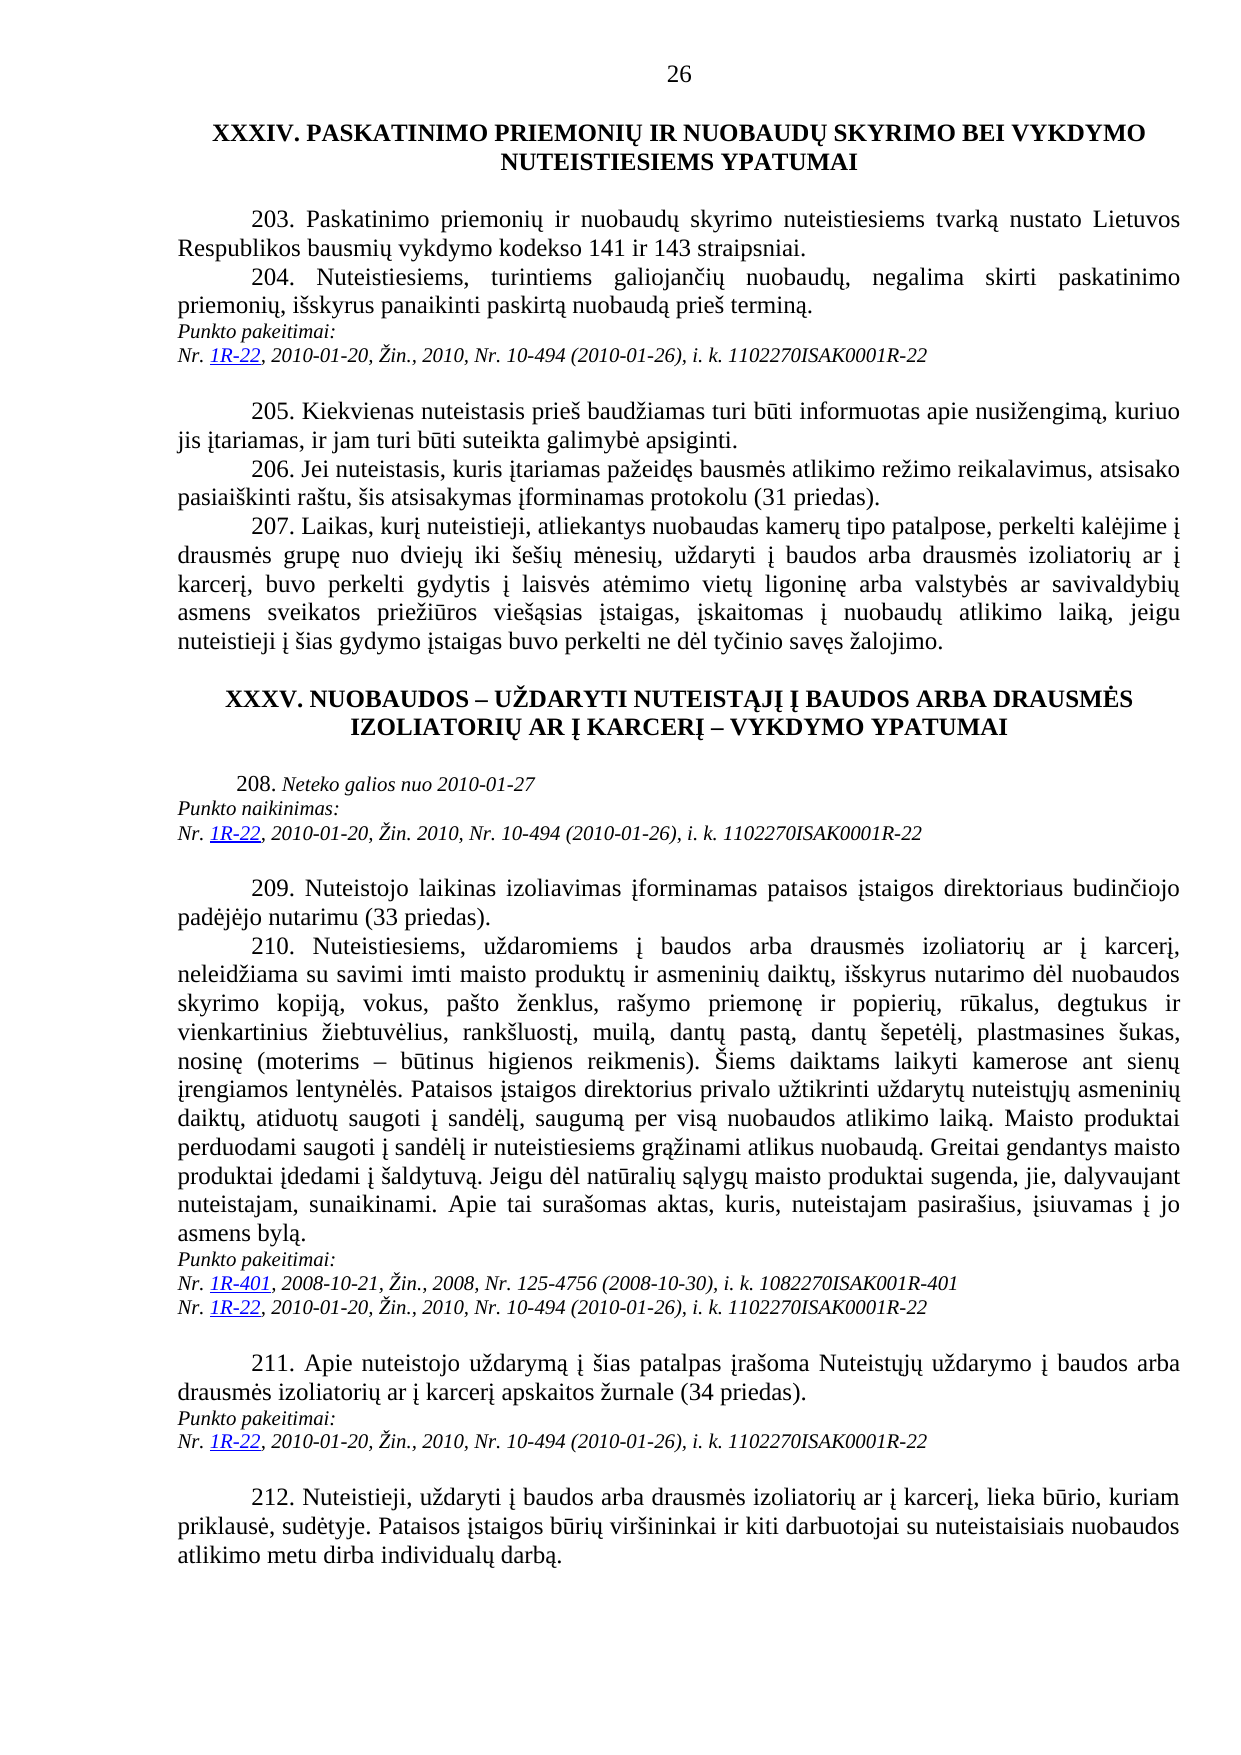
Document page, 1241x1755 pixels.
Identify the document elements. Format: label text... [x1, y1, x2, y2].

text Punkto pakeitimai: [177, 1247, 1181, 1271]
text 210. Nuteistiesiems, uždaromiems į baudos arba drausmės izoliatorių ar į karcerį, neleidžiama su savimi imti maisto produktų ir asmeninių daiktų, išskyrus nutarimo dėl nuobaudos skyrimo kopiją, vokus, pašto ženklus, rašymo priemonę ir popierių, rūkalus, degtukus ir vienkartinius žiebtuvėlius, rankšluostį, muilą, dantų pastą, dantų šepetėlį, plastmasines šukas, nosinę (moterims – būtinus higienos reikmenis). Šiems daiktams laikyti kamerose ant sienų įrengiamos lentynėlės. Pataisos įstaigos direktorius privalo užtikrinti uždarytų nuteistųjų asmeninių daiktų, atiduotų saugoti į sandėlį, saugumą per visą nuobaudos atlikimo laiką. Maisto produktai perduodami saugoti į sandėlį ir nuteistiesiems grąžinami atlikus nuobaudą. Greitai gendantys maisto produktai įdedami į šaldytuvą. Jeigu dėl natūralių sąlygų maisto produktai sugenda, jie, dalyvaujant nuteistajam, sunaikinami. Apie tai surašomas aktas, kuris, nuteistajam pasirašius, įsiuvamas į jo asmens bylą. [177, 931, 1181, 1247]
text 207. Laikas, kurį nuteistieji, atliekantys nuobaudas kamerų tipo patalpose, perkelti kalėjime į drausmės grupę nuo dviejų iki šešių mėnesių, uždaryti į baudos arba drausmės izoliatorių ar į karcerį, buvo perkelti gydytis į laisvės atėmimo vietų ligoninę arba valstybės ar savivaldybių asmens sveikatos priežiūros viešąsias įstaigas, įskaitomas į nuobaudų atlikimo laiką, jeigu nuteistieji į šias gydymo įstaigas buvo perkelti ne dėl tyčinio savęs žalojimo. [177, 511, 1181, 655]
text 209. Nuteistojo laikinas izoliavimas įforminamas pataisos įstaigos direktoriaus budinčiojo padėjėjo nutarimu (33 priedas). [177, 873, 1181, 931]
text XXXIV. PASKATINIMO PRIEMONIŲ IR NUOBAUDŲ SKYRIMO BEI VYKDYMO NUTEISTIESIEMS YPATUMAI [177, 118, 1181, 176]
text Punkto pakeitimai: [177, 319, 1181, 343]
text Nr. 1R-22, 2010-01-20, Žin., 2010, Nr. 10-494 (2010-01-26), i. k. 1102270ISAK0001R-22 [177, 1429, 1181, 1453]
text Punkto naikinimas: [177, 796, 1181, 820]
text Nr. 1R-22, 2010-01-20, Žin. 2010, Nr. 10-494 (2010-01-26), i. k. 1102270ISAK0001R-22 [177, 820, 1181, 844]
text 211. Apie nuteistojo uždarymą į šias patalpas įrašoma Nuteistųjų uždarymo į baudos arba drausmės izoliatorių ar į karcerį apskaitos žurnale (34 priedas). [177, 1348, 1181, 1405]
text 204. Nuteistiesiems, turintiems galiojančių nuobaudų, negalima skirti paskatinimo priemonių, išskyrus panaikinti paskirtą nuobaudą prieš terminą. [177, 262, 1181, 319]
text 205. Kiekvienas nuteistasis prieš baudžiamas turi būti informuotas apie nusižengimą, kuriuo jis įtariamas, ir jam turi būti suteikta galimybė apsiginti. [177, 396, 1181, 454]
text 208. Neteko galios nuo 2010-01-27 [177, 770, 1181, 796]
text 212. Nuteistieji, uždaryti į baudos arba drausmės izoliatorių ar į karcerį, lieka būrio, kuriam priklausė, sudėtyje. Pataisos įstaigos būrių viršininkai ir kiti darbuotojai su nuteistaisiais nuobaudos atlikimo metu dirba individualų darbą. [177, 1482, 1181, 1568]
text Nr. 1R-22, 2010-01-20, Žin., 2010, Nr. 10-494 (2010-01-26), i. k. 1102270ISAK0001R-22 [177, 343, 1181, 367]
text Nr. 1R-22, 2010-01-20, Žin., 2010, Nr. 10-494 (2010-01-26), i. k. 1102270ISAK0001R-22 [177, 1295, 1181, 1319]
text Nr. 1R-401, 2008-10-21, Žin., 2008, Nr. 125-4756 (2008-10-30), i. k. 1082270ISAK001R-401 [177, 1271, 1181, 1295]
text Punkto pakeitimai: [177, 1405, 1181, 1429]
text 206. Jei nuteistasis, kuris įtariamas pažeidęs bausmės atlikimo režimo reikalavimus, atsisako pasiaiškinti raštu, šis atsisakymas įforminamas protokolu (31 priedas). [177, 454, 1181, 511]
text 203. Paskatinimo priemonių ir nuobaudų skyrimo nuteistiesiems tvarką nustato Lietuvos Respublikos bausmių vykdymo kodekso 141 ir 143 straipsniai. [177, 204, 1181, 262]
text XXXV. NUOBAUDOS – UŽDARYTI NUTEISTĄJĮ Į BAUDOS ARBA DRAUSMĖS IZOLIATORIŲ AR Į KARCERĮ – VYKDYMO YPATUMAI [177, 684, 1181, 741]
